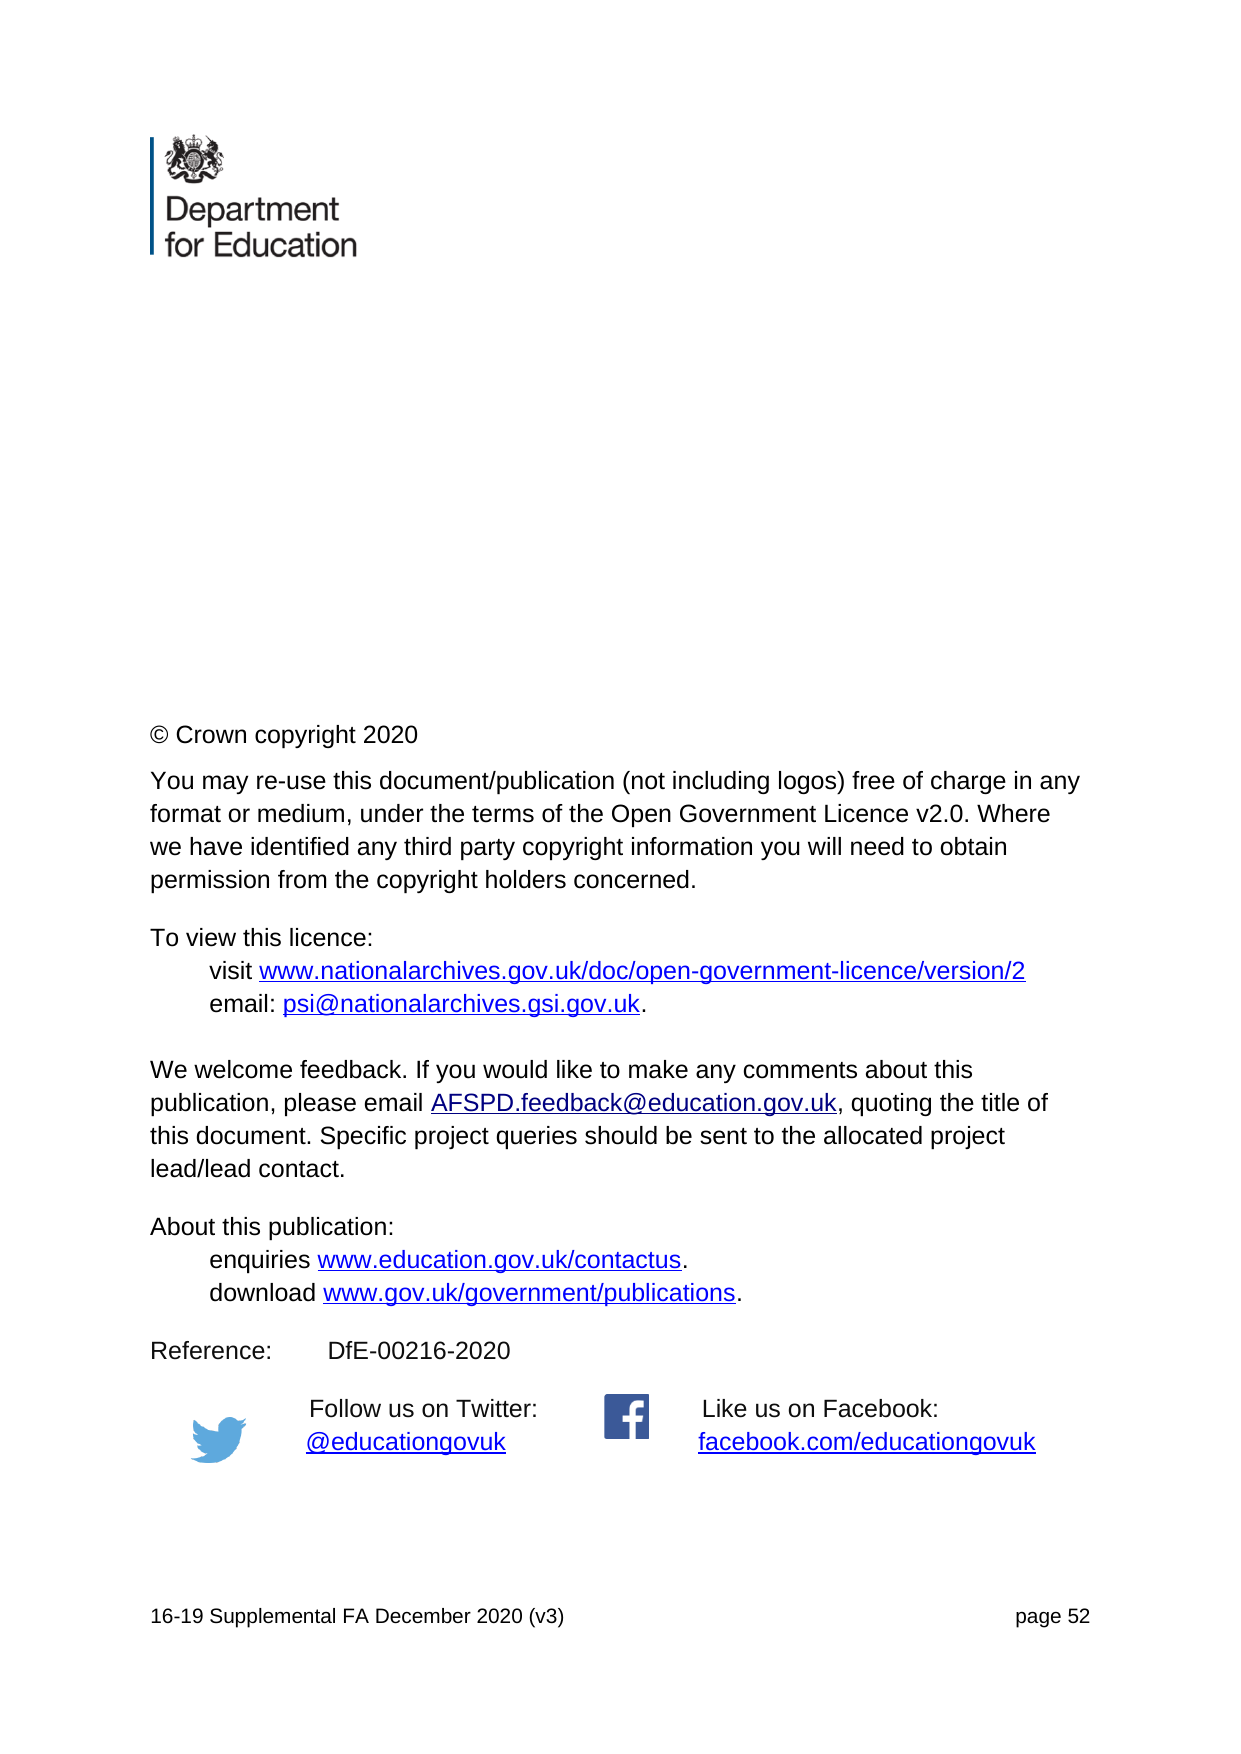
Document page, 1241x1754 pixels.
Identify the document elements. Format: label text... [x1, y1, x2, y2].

text enquiries www.education.gov.uk/contactus. [209, 1245, 1090, 1274]
text You may re-use this document/publication (not including logos) free of charge in any format or medium, under the terms of the Open Government Licence v2.0. Where we have identified any third party copyright information you will need to obtain permission from the copyright holders concerned. [150, 766, 1090, 894]
table_header [161, 1394, 294, 1466]
text To view this licence: [150, 923, 1090, 952]
text visit www.nationalarchives.gov.uk/doc/open-government-licence/version/2 [209, 956, 1090, 985]
text Reference: DfE-00216-2020 [150, 1336, 1090, 1365]
table_header Like us on Facebook: facebook.com/educationgovuk [687, 1394, 1047, 1466]
text download www.gov.uk/government/publications. [209, 1278, 1090, 1307]
text We welcome feedback. If you would like to make any comments about this publication, please email AFSPD.feedback@education.gov.uk, quoting the title of this document. Specific project queries should be sent to the allocated project lead/lead contact. [150, 1055, 1090, 1183]
text email: psi@nationalarchives.gsi.gov.uk. [209, 989, 1090, 1018]
table_header [590, 1394, 687, 1466]
text About this publication: [150, 1212, 1090, 1241]
text © Crown copyright 2020 [150, 720, 1090, 749]
table_header Follow us on Twitter: @educationgovuk [294, 1394, 589, 1466]
